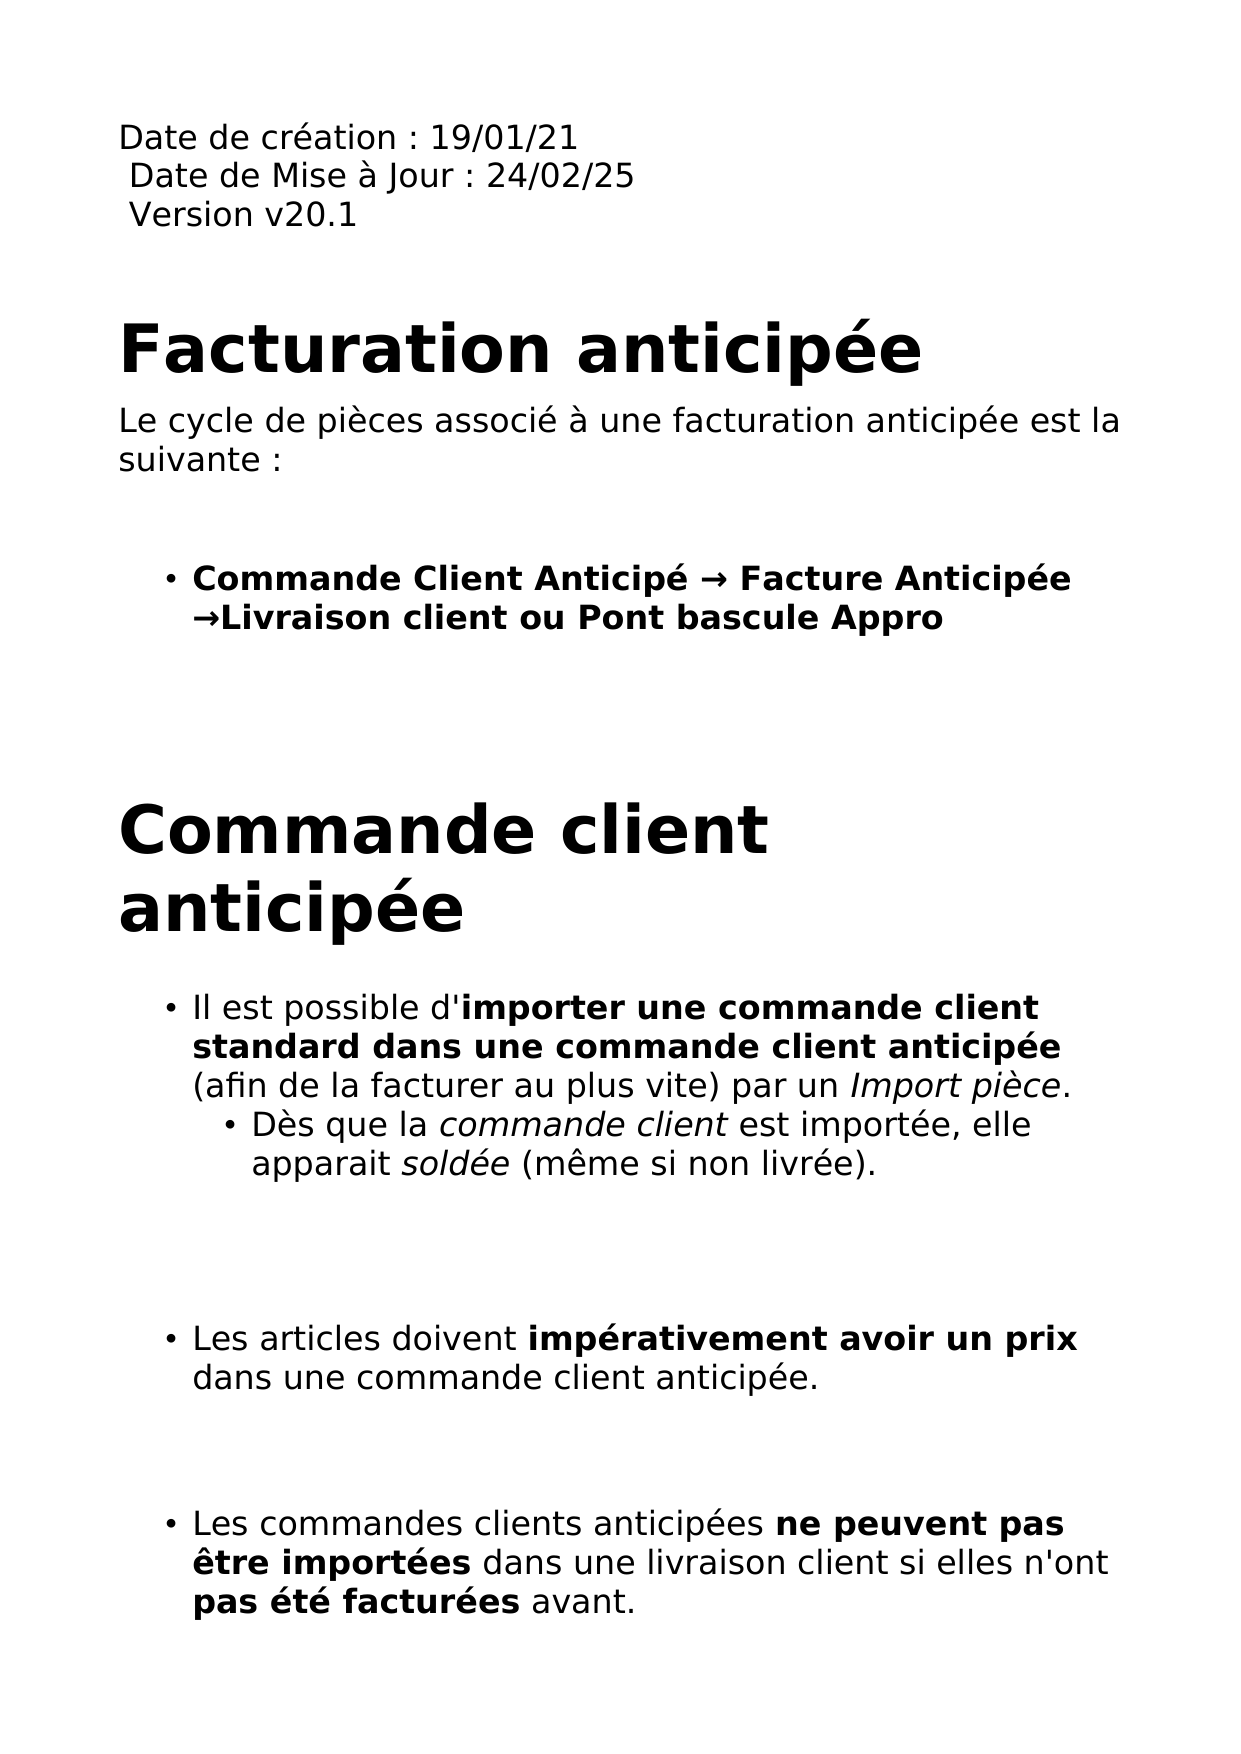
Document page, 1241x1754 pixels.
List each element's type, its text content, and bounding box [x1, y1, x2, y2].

text Date de création : 19/01/21 Date de Mise à Jour : 24/02/25 Version v20.1 [118, 118, 1122, 273]
list Les commandes clients anticipées ne peuvent pas être importées dans une livraison client si elles n'ont pas été facturées avant. [177, 1504, 1122, 1621]
subtitle Facturation anticipée [118, 311, 1122, 389]
list Commande Client Anticipé → Facture Anticipée →Livraison client ou Pont bascule Appro [177, 560, 1122, 637]
subtitle Commande client anticipée [118, 791, 1122, 947]
list Dès que la commande client est importée, elle apparait soldée (même si non livrée). [236, 1105, 1122, 1261]
text Le cycle de pièces associé à une facturation anticipée est la suivante : [118, 401, 1122, 518]
list Les articles doivent impérativement avoir un prix dans une commande client anticipée. [177, 1319, 1122, 1475]
list Il est possible d'importer une commande client standard dans une commande client anticipée (afin de la facturer au plus vite) par un Import pièce. [177, 989, 1122, 1105]
